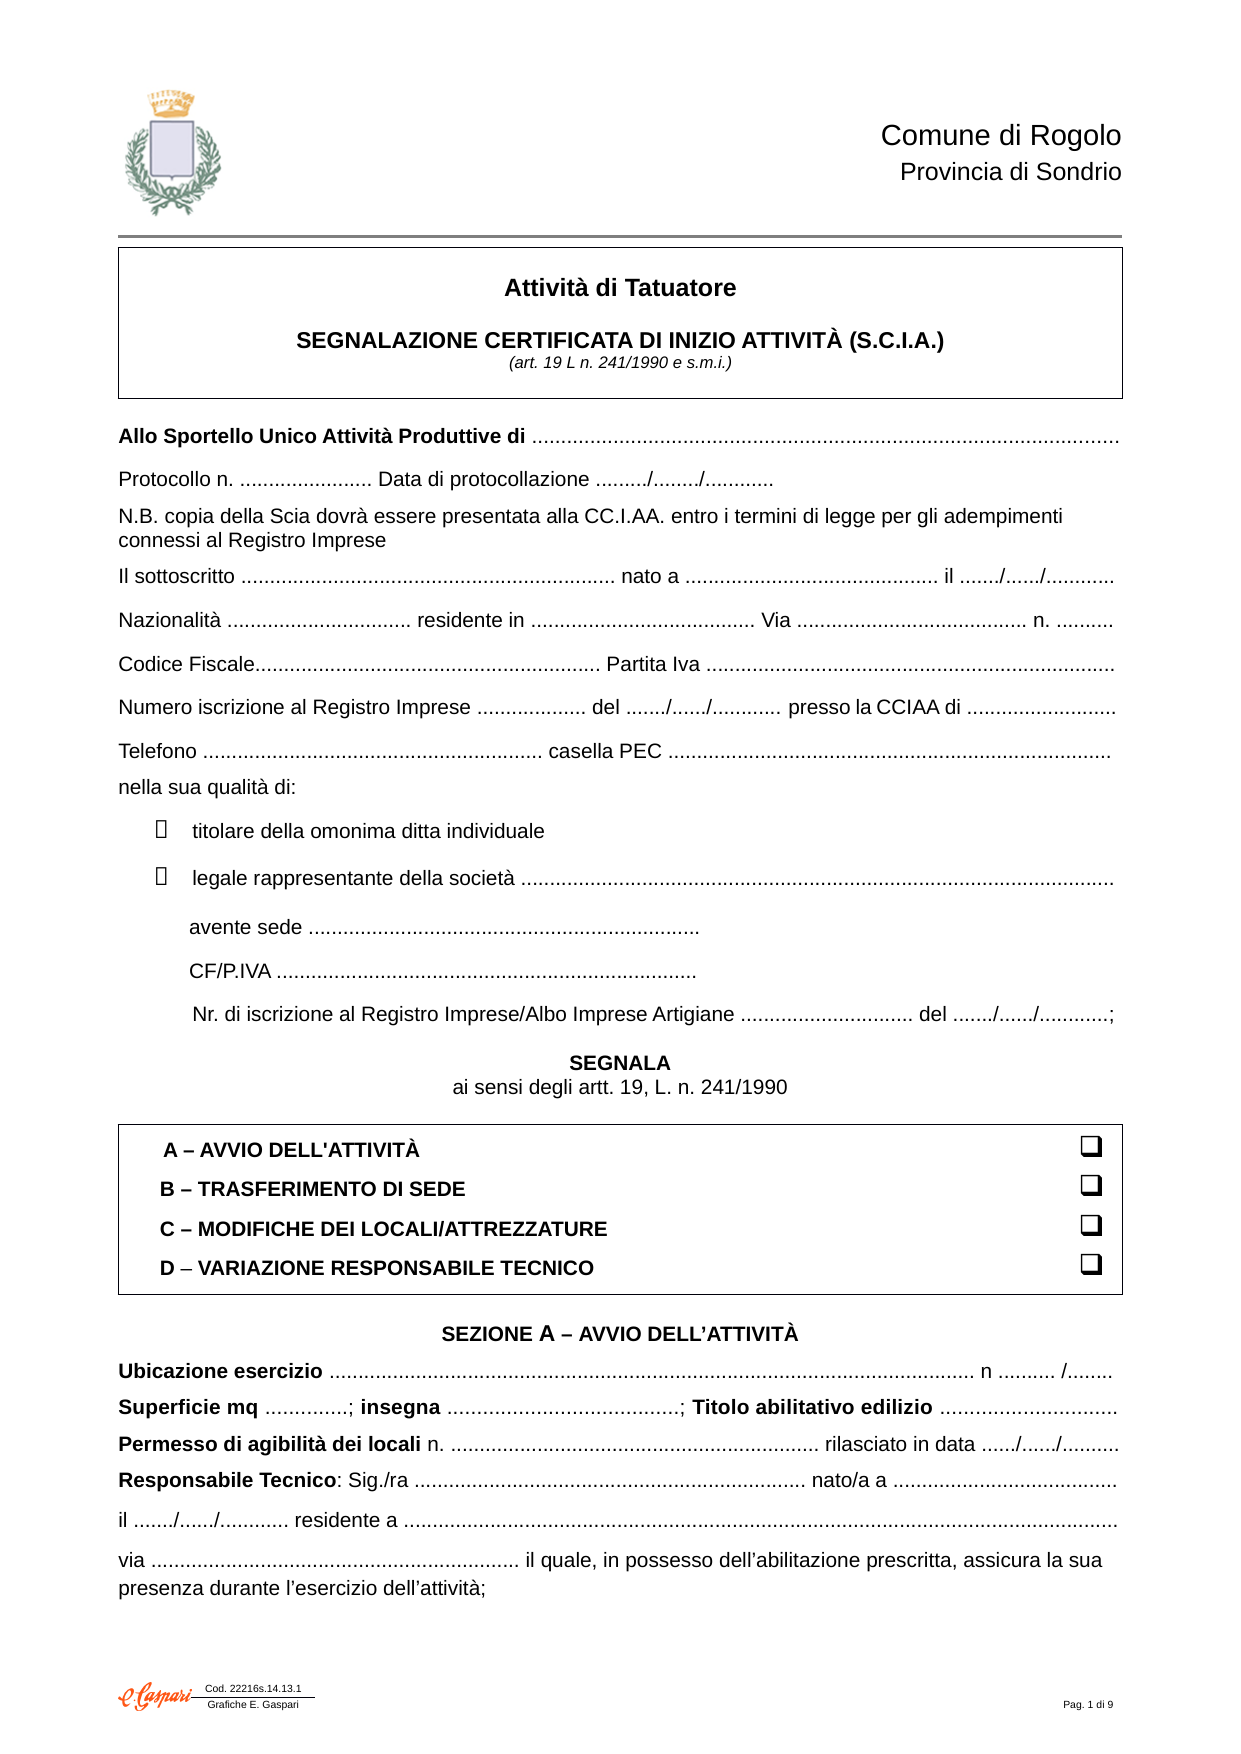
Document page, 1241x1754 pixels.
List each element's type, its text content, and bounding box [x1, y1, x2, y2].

text Comune di Rogolo [118, 118, 1122, 152]
text nella sua qualità di: [118, 775, 1122, 799]
text SEGNALA [118, 1051, 1122, 1075]
text Provincia di Sondrio [118, 157, 1122, 185]
text Numero iscrizione al Registro Imprese ................... del ......./....../............ presso la CCIAA di .......................... [118, 695, 1122, 719]
text Protocollo n. ....................... Data di protocollazione ........./......../............ [118, 467, 1122, 491]
text avente sede .................................................................... [189, 915, 1122, 939]
text  legale rappresentante della società ....................................................................................................... [153, 858, 1122, 892]
text Responsabile Tecnico: Sig./ra .................................................................... nato/a a ....................................... [118, 1468, 1122, 1492]
text ai sensi degli artt. 19, L. n. 241/1990 [118, 1075, 1122, 1099]
text Il sottoscritto ................................................................. nato a ............................................ il ......./....../............ [118, 564, 1122, 588]
picture [122, 185, 224, 219]
text Telefono ........................................................... casella PEC ............................................................................. [118, 739, 1122, 763]
table_header Attività di Tatuatore SEGNALAZIONE CERTIFICATA DI INIZIO ATTIVITÀ (S.C.I.A.) (art. 19 L n. 241/1990 e s.m.i.) [119, 248, 1122, 397]
text Nazionalità ................................ residente in ....................................... Via ........................................ n. .......... [118, 608, 1122, 632]
text Ubicazione esercizio ................................................................................................................ n .......... /........ [118, 1359, 1122, 1383]
text SEZIONE A – AVVIO DELL’ATTIVITà [118, 1320, 1122, 1346]
text Codice Fiscale............................................................ Partita Iva ....................................................................... [118, 651, 1122, 675]
text N.B. copia della Scia dovrà essere presentata alla CC.I.AA. entro i termini di legge per gli adempimenti connessi al Registro Imprese [118, 504, 1122, 552]
text il ......./....../............ residente a ............................................................................................................................ [118, 1508, 1122, 1532]
table_header A – AVVIO DELL'ATTIVITÀ  B – TRASFERIMENTO DI SEDE  C – MODIFICHE DEI LOCALI/ATTREZZATURE  D – VARIAZIONE RESPONSABILE TECNICO  [119, 1125, 1122, 1294]
text via ................................................................ il quale, in possesso dell’abilitazione prescritta, assicura la sua presenza durante l’esercizio dell’attività; [118, 1548, 1104, 1599]
picture [118, 1682, 192, 1711]
text Nr. di iscrizione al Registro Imprese/Albo Imprese Artigiane .............................. del ......./....../............; [192, 1002, 1122, 1026]
text Allo Sportello Unico Attività Produttive di [118, 423, 1122, 447]
picture [122, 87, 224, 118]
text Permesso di agibilità dei locali n. ................................................................ rilasciato in data ....../....../.......... [118, 1432, 1122, 1456]
text CF/P.IVA ......................................................................... [189, 958, 1122, 982]
text Superficie mq ..............; insegna .......................................; Titolo abilitativo edilizio .............................. [118, 1395, 1122, 1419]
text  titolare della omonima ditta individuale [153, 812, 1122, 846]
picture [122, 152, 224, 157]
